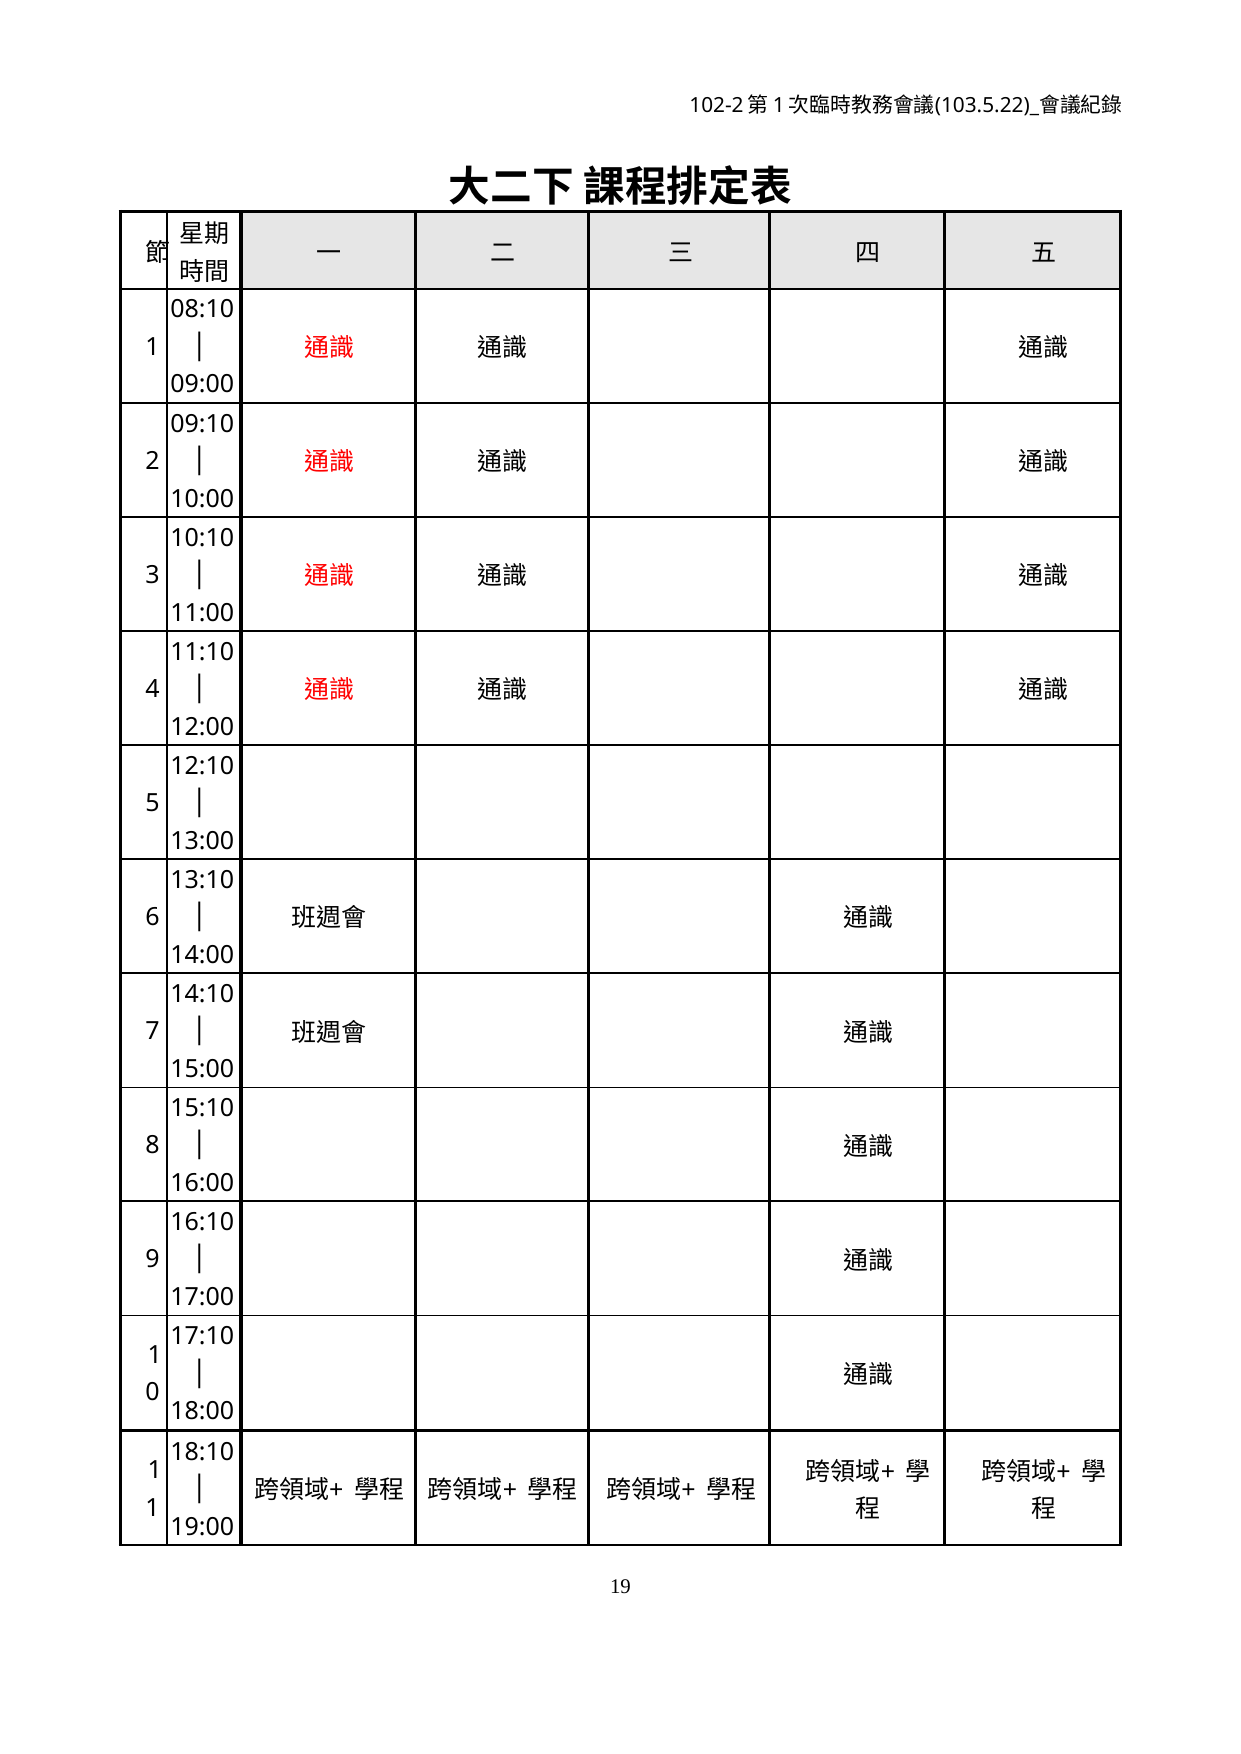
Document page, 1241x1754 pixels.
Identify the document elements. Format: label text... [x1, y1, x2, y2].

table_header 星期 時間 [168, 213, 239, 288]
table_cell 通識 [946, 632, 1119, 744]
table_cell 8 [122, 1088, 166, 1200]
table_cell [771, 290, 943, 402]
table_cell 跨領域+學程 [771, 1432, 943, 1544]
table_cell [417, 974, 587, 1086]
table_cell [590, 1316, 768, 1428]
table_cell 09:10 │ 10:00 [168, 404, 239, 516]
table_cell [590, 404, 768, 516]
table_cell 通識 [771, 860, 943, 972]
table_cell [417, 1088, 587, 1200]
table_cell [243, 1202, 414, 1314]
table_cell 跨領域+學程 [243, 1432, 414, 1544]
table_cell [243, 746, 414, 858]
table_cell 11 [122, 1432, 166, 1544]
table_cell [946, 860, 1119, 972]
table_cell 3 [122, 518, 166, 630]
table_cell 16:10 │ 17:00 [168, 1202, 239, 1314]
table_cell [243, 1088, 414, 1200]
table_cell 1 [122, 290, 166, 402]
table_cell 通識 [771, 1316, 943, 1428]
table_header 五 [946, 213, 1119, 288]
table_cell [590, 746, 768, 858]
table_cell 10 [122, 1316, 166, 1428]
table_cell 通識 [946, 290, 1119, 402]
table_header 二 [417, 213, 587, 288]
table_cell [417, 1202, 587, 1314]
table_cell [771, 632, 943, 744]
table_cell [946, 1202, 1119, 1314]
table_cell 10:10 │ 11:00 [168, 518, 239, 630]
table_cell 通識 [417, 404, 587, 516]
table_cell [946, 1088, 1119, 1200]
table_cell 通識 [243, 404, 414, 516]
table_cell 9 [122, 1202, 166, 1314]
table_cell 通識 [417, 290, 587, 402]
table_cell 14:10 │ 15:00 [168, 974, 239, 1086]
table_cell [771, 746, 943, 858]
table_cell 通識 [771, 974, 943, 1086]
table_cell [590, 1088, 768, 1200]
text 大二下 課程排定表 [120, 168, 1120, 210]
table_header 節 [122, 213, 166, 288]
table_cell [243, 1316, 414, 1428]
table_cell [590, 860, 768, 972]
table_cell 4 [122, 632, 166, 744]
table_cell 12:10 │ 13:00 [168, 746, 239, 858]
table_cell [771, 404, 943, 516]
table_cell 跨領域+學程 [946, 1432, 1119, 1544]
table_cell 通識 [417, 632, 587, 744]
table_cell 13:10 │ 14:00 [168, 860, 239, 972]
table_header 三 [590, 213, 768, 288]
table_cell 通識 [243, 632, 414, 744]
table_cell 通識 [771, 1202, 943, 1314]
table_cell 11:10 │ 12:00 [168, 632, 239, 744]
table_cell 班週會 [243, 974, 414, 1086]
table_cell 7 [122, 974, 166, 1086]
table_cell [946, 974, 1119, 1086]
table_cell 通識 [243, 290, 414, 402]
table_cell 通識 [946, 404, 1119, 516]
table_cell 班週會 [243, 860, 414, 972]
table_cell [590, 290, 768, 402]
table_cell [946, 746, 1119, 858]
table_cell 通識 [946, 518, 1119, 630]
table_cell [417, 860, 587, 972]
table_cell [946, 1316, 1119, 1428]
table_cell 跨領域+學程 [590, 1432, 768, 1544]
table_header 一 [243, 213, 414, 288]
table_header 四 [771, 213, 943, 288]
table_cell 通識 [771, 1088, 943, 1200]
table_cell [771, 518, 943, 630]
table_cell [590, 632, 768, 744]
table_cell 通識 [243, 518, 414, 630]
table_cell 18:10 │ 19:00 [168, 1432, 239, 1544]
table_cell 通識 [417, 518, 587, 630]
table_cell [590, 518, 768, 630]
table_cell [590, 974, 768, 1086]
table_cell 08:10 │ 09:00 [168, 290, 239, 402]
table_cell 5 [122, 746, 166, 858]
table_cell 15:10 │ 16:00 [168, 1088, 239, 1200]
table_cell 跨領域+學程 [417, 1432, 587, 1544]
table_cell 2 [122, 404, 166, 516]
table_cell [417, 746, 587, 858]
table_cell 6 [122, 860, 166, 972]
table_cell [590, 1202, 768, 1314]
table_cell [417, 1316, 587, 1428]
table_cell 17:10 │ 18:00 [168, 1316, 239, 1428]
